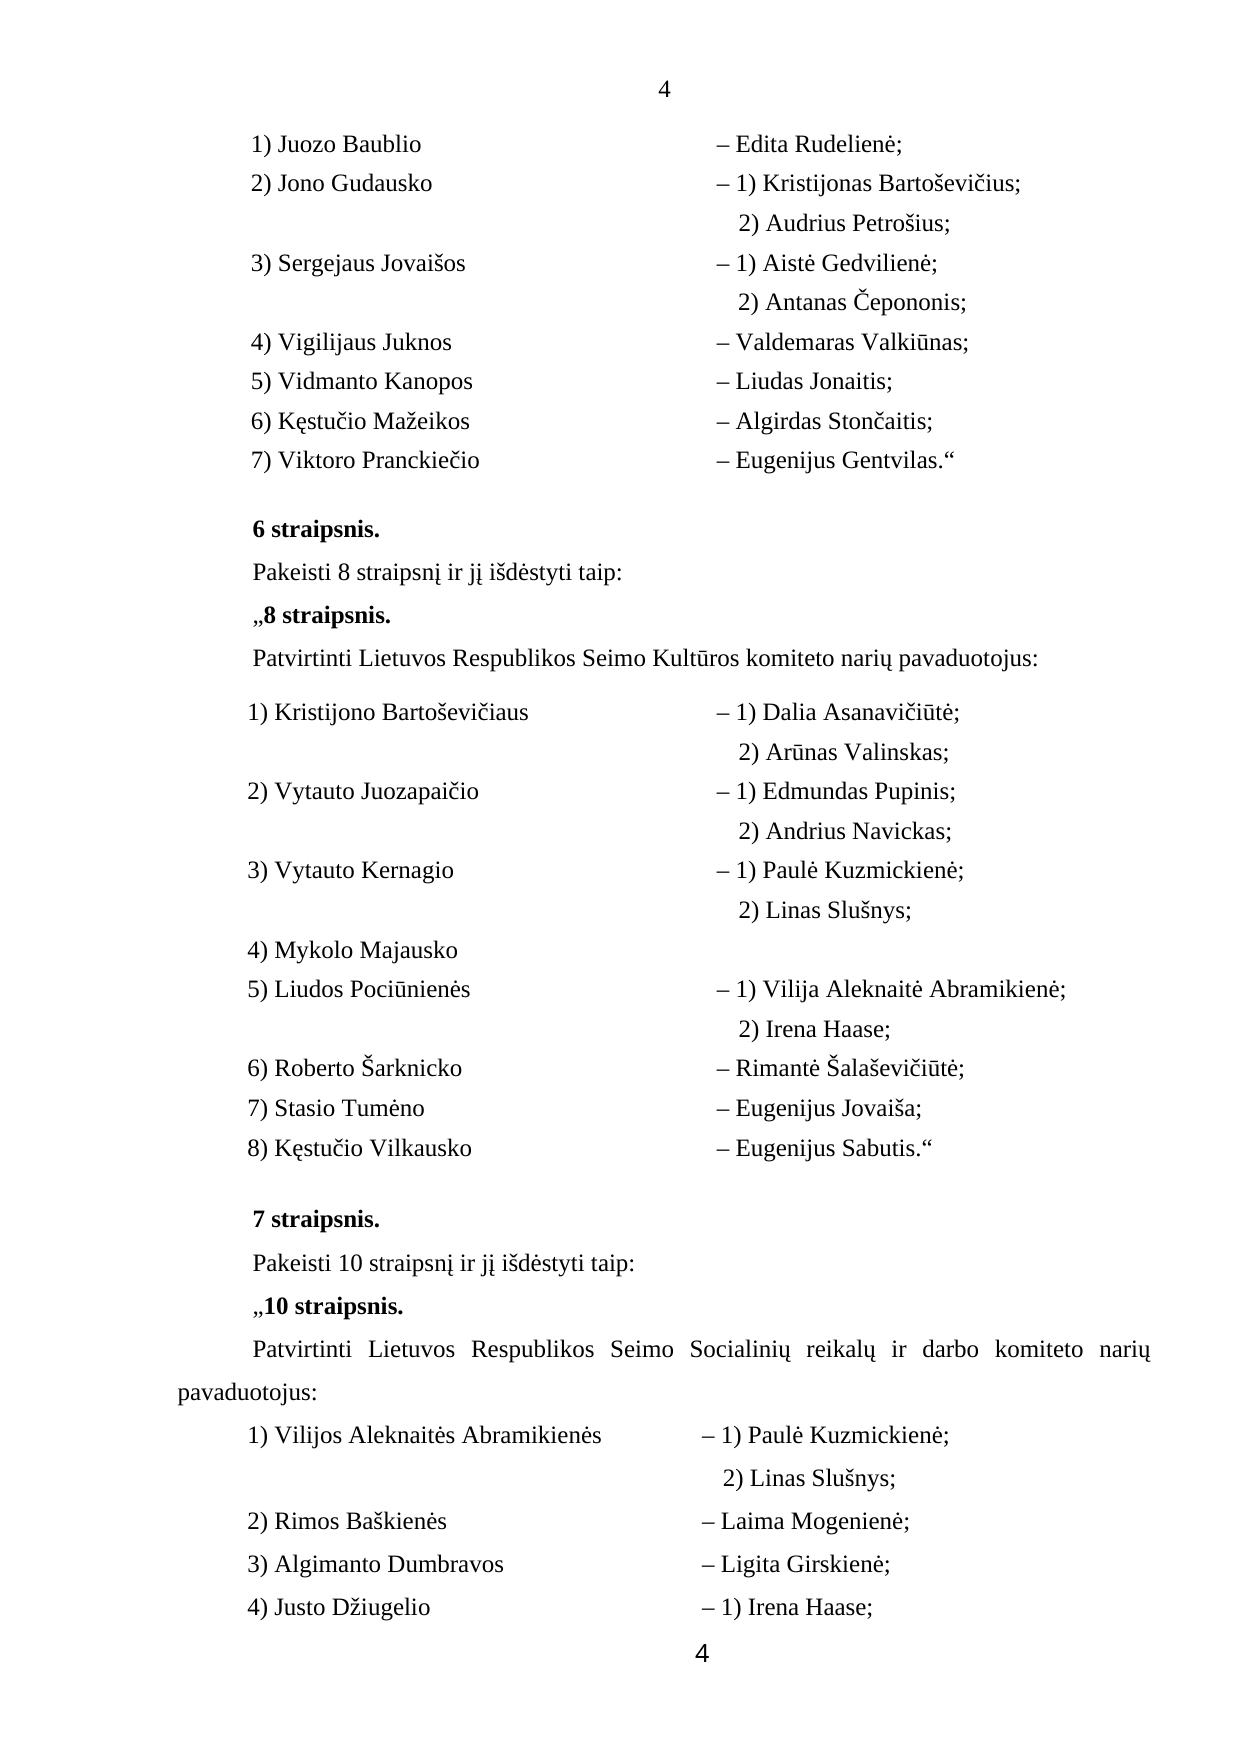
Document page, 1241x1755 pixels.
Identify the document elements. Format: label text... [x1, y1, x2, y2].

table_cell 7) Viktoro Pranckiečio [236, 435, 691, 474]
text Pakeisti 10 straipsnį ir jį išdėstyti taip: [177, 1248, 1152, 1276]
table_cell 6) Roberto Šarknicko [236, 1043, 691, 1082]
text Patvirtinti Lietuvos Respublikos Seimo Socialinių reikalų ir darbo komiteto narių pavaduotojus: [177, 1334, 1152, 1406]
table_cell [691, 924, 1151, 963]
table_cell – Eugenijus Jovaiša; [691, 1082, 1151, 1122]
table_cell – Valdemaras Valkiūnas; [691, 316, 1151, 356]
table_cell 5) Liudos Pociūnienės [236, 964, 691, 1043]
table_cell 7) Stasio Tumėno [236, 1082, 691, 1122]
table_cell – 1) Vilija Aleknaitė Abramikienė; 2) Irena Haase; [691, 964, 1151, 1043]
table_cell – 1) Aistė Gedvilienė; 2) Antanas Čepononis; [691, 237, 1151, 316]
table_cell – Eugenijus Gentvilas.“ [691, 435, 1151, 474]
table_cell 2) Rimos Baškienės [236, 1506, 691, 1549]
table_cell 4) Vigilijaus Juknos [236, 316, 691, 356]
table_cell 6) Kęstučio Mažeikos [236, 395, 691, 435]
table_cell – Eugenijus Sabutis.“ [691, 1122, 1151, 1161]
text „10 straipsnis. [177, 1291, 1152, 1319]
table_cell – Algirdas Stončaitis; [691, 395, 1151, 435]
table_header 1) Vilijos Aleknaitės Abramikienės [236, 1420, 691, 1506]
table_cell 2) Jono Gudausko [236, 158, 691, 237]
table_cell – 1) Edmundas Pupinis; 2) Andrius Navickas; [691, 766, 1151, 845]
table_cell 2) Vytauto Juozapaičio [236, 766, 691, 845]
table_cell 3) Vytauto Kernagio [236, 845, 691, 924]
table_cell – Ligita Girskienė; – 1) Irena Haase; [691, 1549, 1151, 1636]
table_cell 4) Mykolo Majausko [236, 924, 691, 963]
table_cell 3) Algimanto Dumbravos 4) Justo Džiugelio [236, 1549, 691, 1636]
text Pakeisti 8 straipsnį ir jį išdėstyti taip: [177, 557, 1152, 586]
table_cell – Laima Mogenienė; [691, 1506, 1151, 1549]
text Patvirtinti Lietuvos Respublikos Seimo Kultūros komiteto narių pavaduotojus: [177, 643, 1152, 672]
table_cell – Rimantė Šalaševičiūtė; [691, 1043, 1151, 1082]
table_header 1) Kristijono Bartoševičiaus [236, 686, 691, 766]
table_cell – 1) Paulė Kuzmickienė; 2) Linas Slušnys; [691, 845, 1151, 924]
table_header – 1) Dalia Asanavičiūtė; 2) Arūnas Valinskas; [691, 686, 1151, 766]
table_cell – 1) Kristijonas Bartoševičius; 2) Audrius Petrošius; [691, 158, 1151, 237]
table_cell 3) Sergejaus Jovaišos [236, 237, 691, 316]
table_cell – Liudas Jonaitis; [691, 356, 1151, 395]
table_header – Edita Rudelienė; [691, 118, 1151, 158]
table_cell 8) Kęstučio Vilkausko [236, 1122, 691, 1161]
text 7 straipsnis. [177, 1204, 1152, 1233]
text „8 straipsnis. [177, 600, 1152, 629]
table_header 1) Juozo Baublio [236, 118, 691, 158]
text 6 straipsnis. [177, 514, 1152, 543]
table_cell 5) Vidmanto Kanopos [236, 356, 691, 395]
table_header – 1) Paulė Kuzmickienė; 2) Linas Slušnys; [691, 1420, 1151, 1506]
